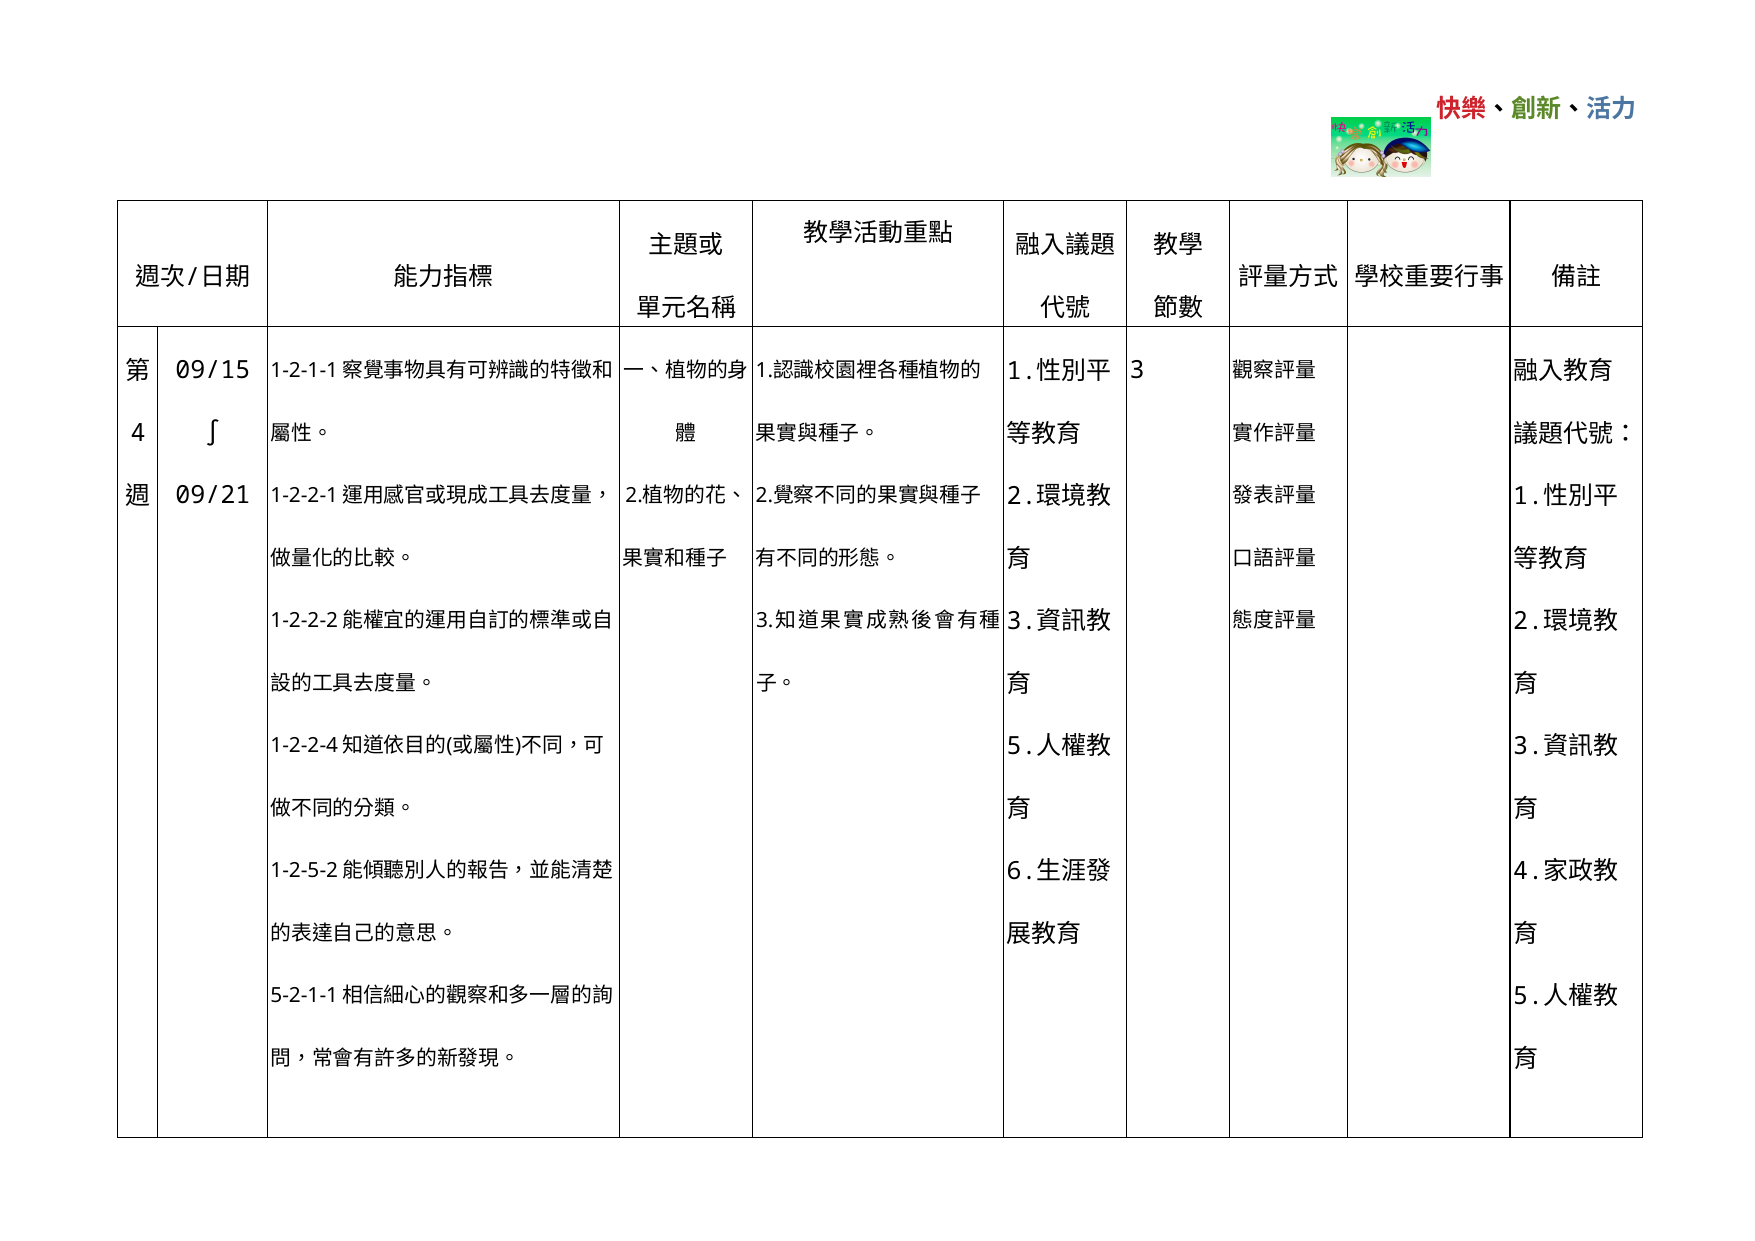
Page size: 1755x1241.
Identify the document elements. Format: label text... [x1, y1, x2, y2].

table_cell 1.認識校園裡各種植物的果實與種子。 2.覺察不同的果實與種子有不同的形態。 3.知道果實成熟後會有種子。 [753, 327, 1003, 1137]
table_cell 09/15 ∫ 09/21 [158, 327, 267, 1137]
table_cell 1.性別平等教育 2.環境教育 3.資訊教育 5.人權教育 6.生涯發展教育 [1004, 327, 1126, 1137]
table_header 週次/日期 [118, 201, 267, 326]
table_cell 第 4 週 [118, 327, 157, 1137]
table_cell 一、植物的身體 2.植物的花、 果實和種子 [620, 327, 752, 1137]
table_cell 融入教育 議題代號： 1.性別平等教育 2.環境教育 3.資訊教育 4.家政教育 5.人權教育 [1511, 327, 1642, 1137]
table_cell 1-2-1-1察覺事物具有可辨識的特徵和屬性。 1-2-2-1運用感官或現成工具去度量，做量化的比較。 1-2-2-2能權宜的運用自訂的標準或自設的工具去度量。 1-2-2-4知道依目的(或屬性)不同，可做不同的分類。 1-2-5-2能傾聽別人的報告，並能清楚的表達自己的意思。 5-2-1-1相信細心的觀察和多一層的詢問，常會有許多的新發現。 [268, 327, 619, 1137]
table_cell 3 [1127, 327, 1229, 1137]
table_header 能力指標 [268, 201, 619, 326]
table_cell 觀察評量 實作評量 發表評量 口語評量 態度評量 [1230, 327, 1347, 1137]
table_header 教學 節數 [1127, 201, 1229, 326]
table_header 備註 [1511, 201, 1642, 326]
table_header 教學活動重點 [753, 201, 1003, 326]
table_header 融入議題 代號 [1004, 201, 1126, 326]
table_header 評量方式 [1230, 201, 1347, 326]
table_header 主題或 單元名稱 [620, 201, 752, 326]
table_header 學校重要行事 [1348, 201, 1509, 326]
table_cell [1348, 327, 1509, 1137]
